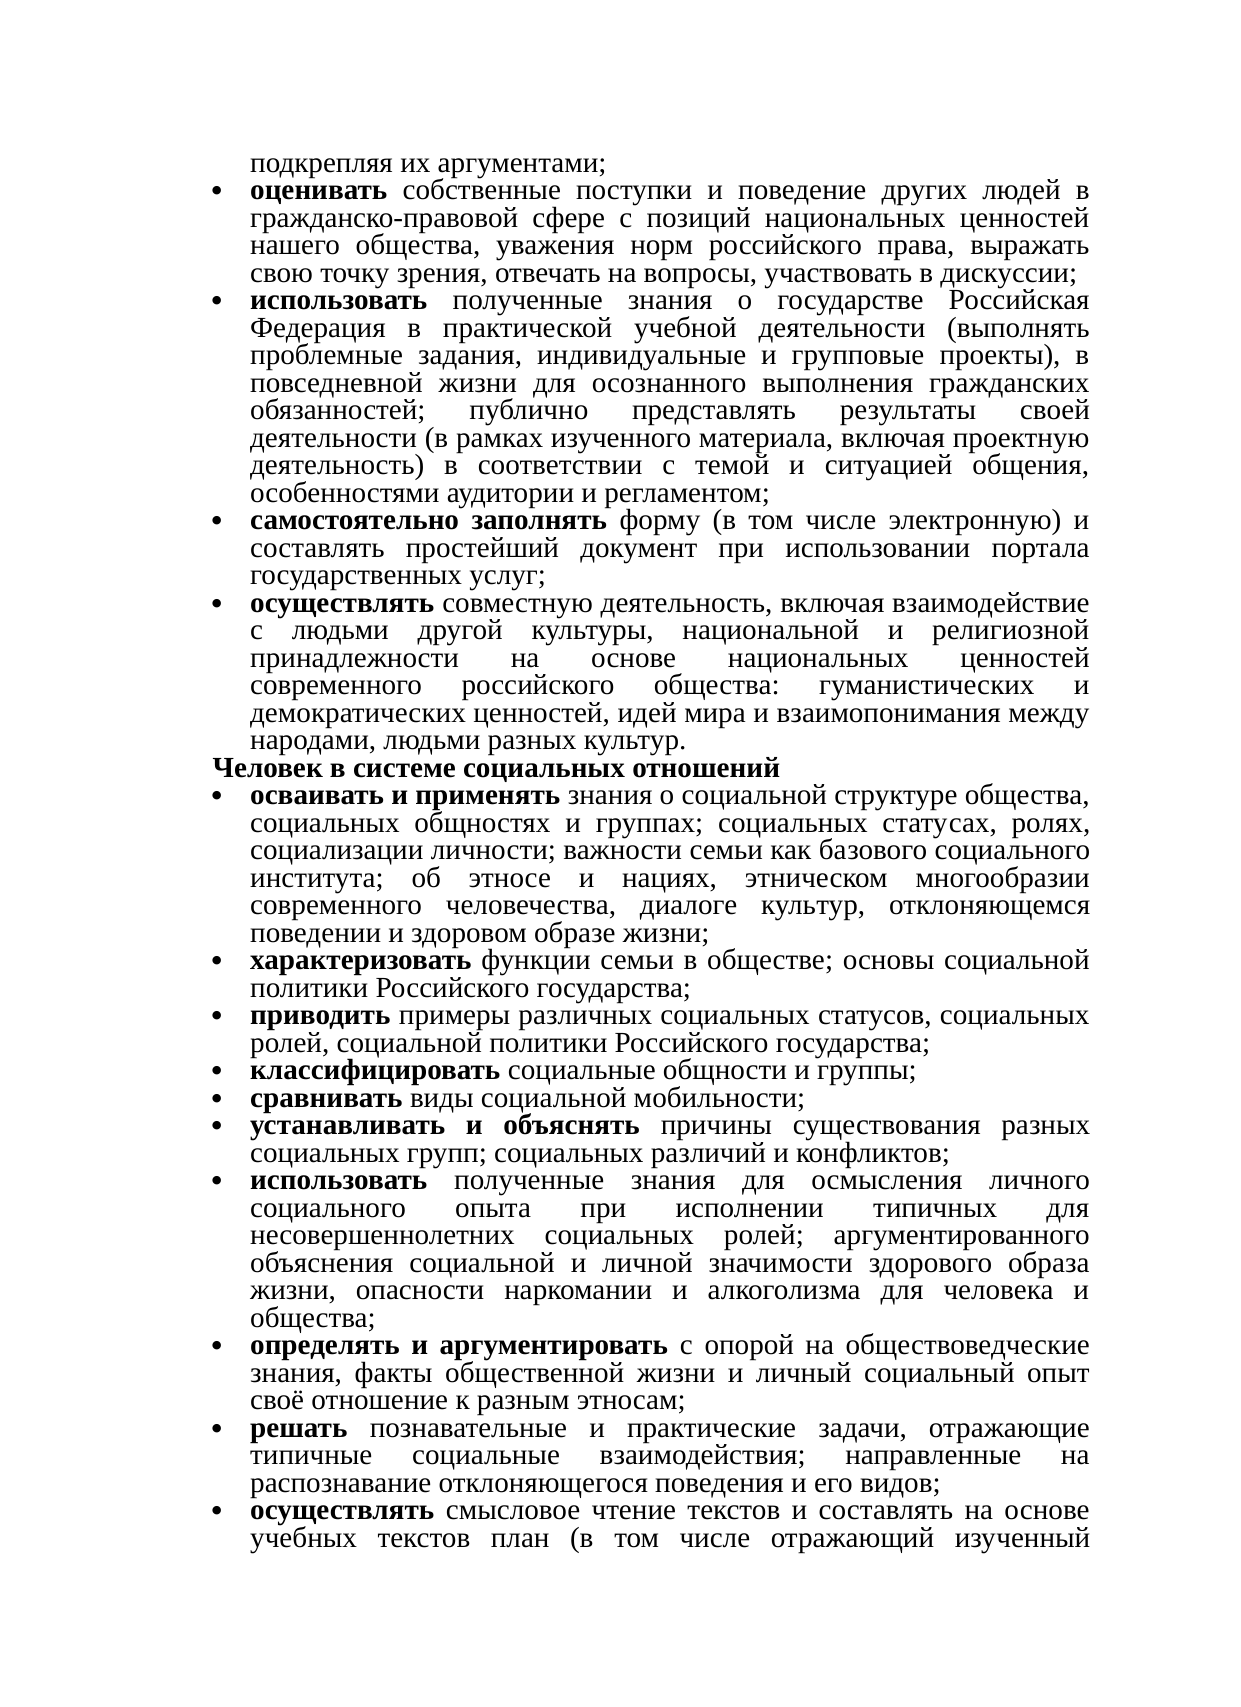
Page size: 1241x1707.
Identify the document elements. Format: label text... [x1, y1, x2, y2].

list приводить примеры различных социальных статусов, социальных ролей, социальной политики Российского государства; [212, 1002, 1090, 1057]
list классифицировать социальные общности и группы; [212, 1057, 1090, 1085]
list осуществлять совместную деятельность, включая взаимодействие с людьми другой культуры, национальной и религиозной принадлежности на основе национальных ценностей современного российского общества: гуманистических и демократических ценностей, идей мира и взаимопонимания между народами, людьми разных культур. [212, 590, 1090, 755]
list решать познавательные и практические задачи, отражающие типичные социальные взаимодействия; направленные на распознавание отклоняющегося поведения и его видов; [212, 1415, 1090, 1497]
list осуществлять смысловое чтение текстов и составлять на основе учебных текстов план (в том числе отражающий изу­ченный [212, 1497, 1090, 1552]
list подкрепляя их аргументами; [212, 150, 1090, 177]
list сравнивать виды социальной мобильности; [212, 1085, 1090, 1112]
list характеризовать функции семьи в обществе; основы социальной политики Российского государства; [212, 947, 1090, 1002]
list устанавливать и объяснять причины существования разных социальных групп; социальных различий и конфликтов; [212, 1112, 1090, 1167]
list осваивать и применять знания о социальной структуре общества, социальных общностях и группах; социальных стату­сах, ролях, социализации личности; важности семьи как ба­зового социального института; об этносе и нациях, этническом многообразии современного человечества, диалоге куль­тур, отклоняющемся поведении и здоровом образе жизни; [212, 782, 1090, 947]
text Человек в системе социальных отношений [150, 755, 1090, 782]
list определять и аргументировать с опорой на обществоведческие знания, факты общественной жизни и личный социальный опыт своё отношение к разным этносам; [212, 1332, 1090, 1415]
list самостоятельно заполнять форму (в том числе электронную) и составлять простейший документ при использовании портала государственных услуг; [212, 507, 1090, 590]
list использовать полученные знания для осмысления личного социального опыта при исполнении типичных для несовершеннолетних социальных ролей; аргументированного объяснения социальной и личной значимости здорового образа жизни, опасности наркомании и алкоголизма для человека и общества; [212, 1167, 1090, 1332]
list оценивать собственные поступки и поведение других людей в гражданско-правовой сфере с позиций национальных ценностей нашего общества, уважения норм российского права, выражать свою точку зрения, отвечать на вопросы, участвовать в дискуссии; [212, 177, 1090, 287]
list использовать полученные знания о государстве Российская Федерация в практической учебной деятельности (выполнять проблемные задания, индивидуальные и групповые проекты), в повседневной жизни для осознанного выполнения гражданских обязанностей; публично представлять результаты своей деятельности (в рамках изученного материала, включая проектную деятельность) в соответствии с темой и ситуацией общения, особенностями аудитории и регламентом; [212, 287, 1090, 507]
